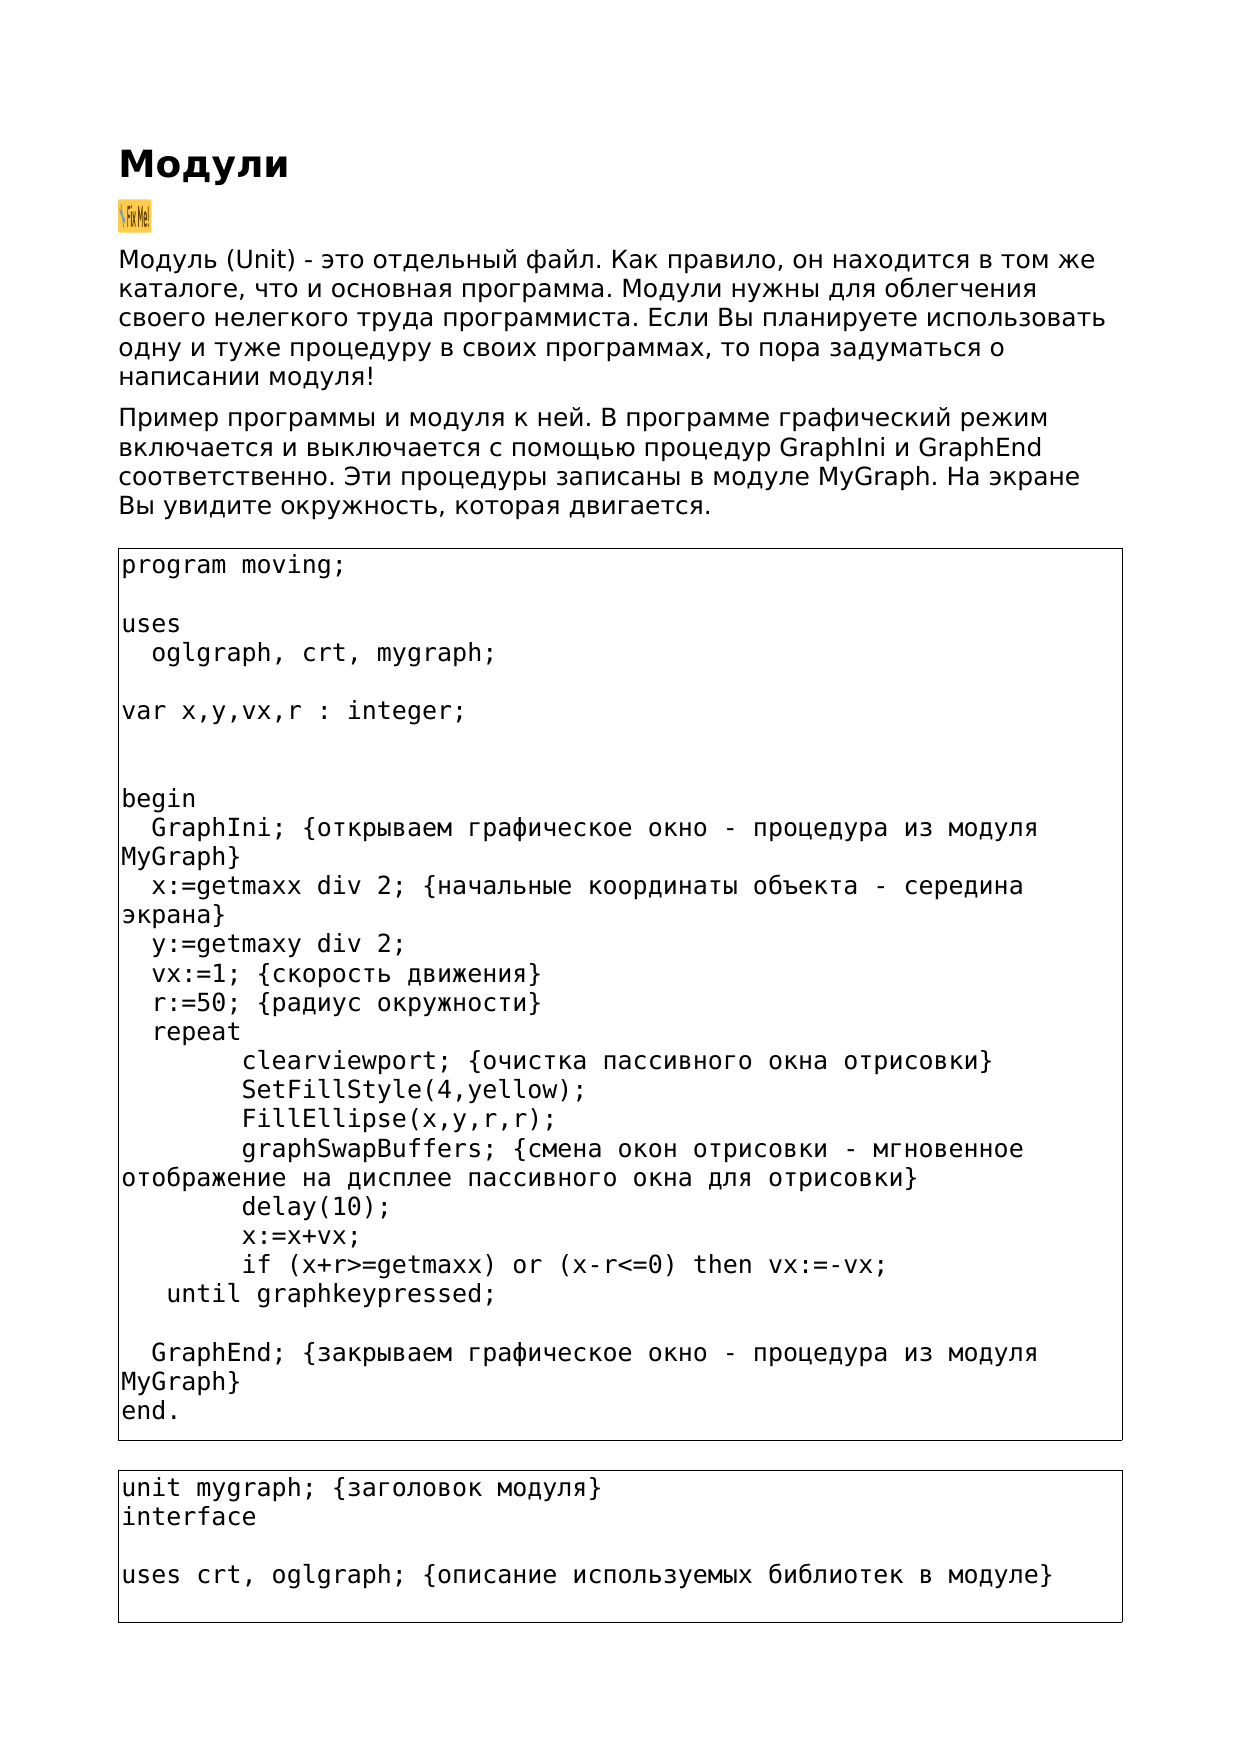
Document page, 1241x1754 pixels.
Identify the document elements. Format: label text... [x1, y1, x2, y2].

subtitle Модули [118, 143, 1122, 187]
text Модуль (Unit) - это отдельный файл. Как правило, он находится в том же каталоге, что и основная программа. Модули нужны для облегчения своего нелегкого труда программиста. Если Вы планируете использовать одну и туже процедуру в своих программах, то пора задуматься о написании модуля! [118, 245, 1122, 391]
table_header unit mygraph; {заголовок модуля} interface uses crt, oglgraph; {описание используемых библиотек в модуле} [119, 1471, 1122, 1622]
table_header program moving; uses oglgraph, crt, mygraph; var x,y,vx,r : integer; begin GraphIni; {открываем графическое окно - процедура из модуля MyGraph} x:=getmaxx div 2; {начальные координаты объекта - середина экрана} y:=getmaxy div 2; vx:=1; {скорость движения} r:=50; {радиус окружности} repeat clearviewport; {очистка пассивного окна отрисовки} SetFillStyle(4,yellow); FillEllipse(x,y,r,r); graphSwapBuffers; {смена окон отрисовки - мгновенное отображение на дисплее пассивного окна для отрисовки} delay(10); x:=x+vx; if (x+r>=getmaxx) or (x-r<=0) then vx:=-vx; until graphkeypressed; GraphEnd; {закрываем графическое окно - процедура из модуля MyGraph} end. [119, 549, 1122, 1440]
text Пример программы и модуля к ней. В программе графический режим включается и выключается с помощью процедур GraphIni и GraphEnd соответственно. Эти процедуры записаны в модуле MyGraph. На экране Вы увидите окружность, которая двигается. [118, 403, 1122, 520]
